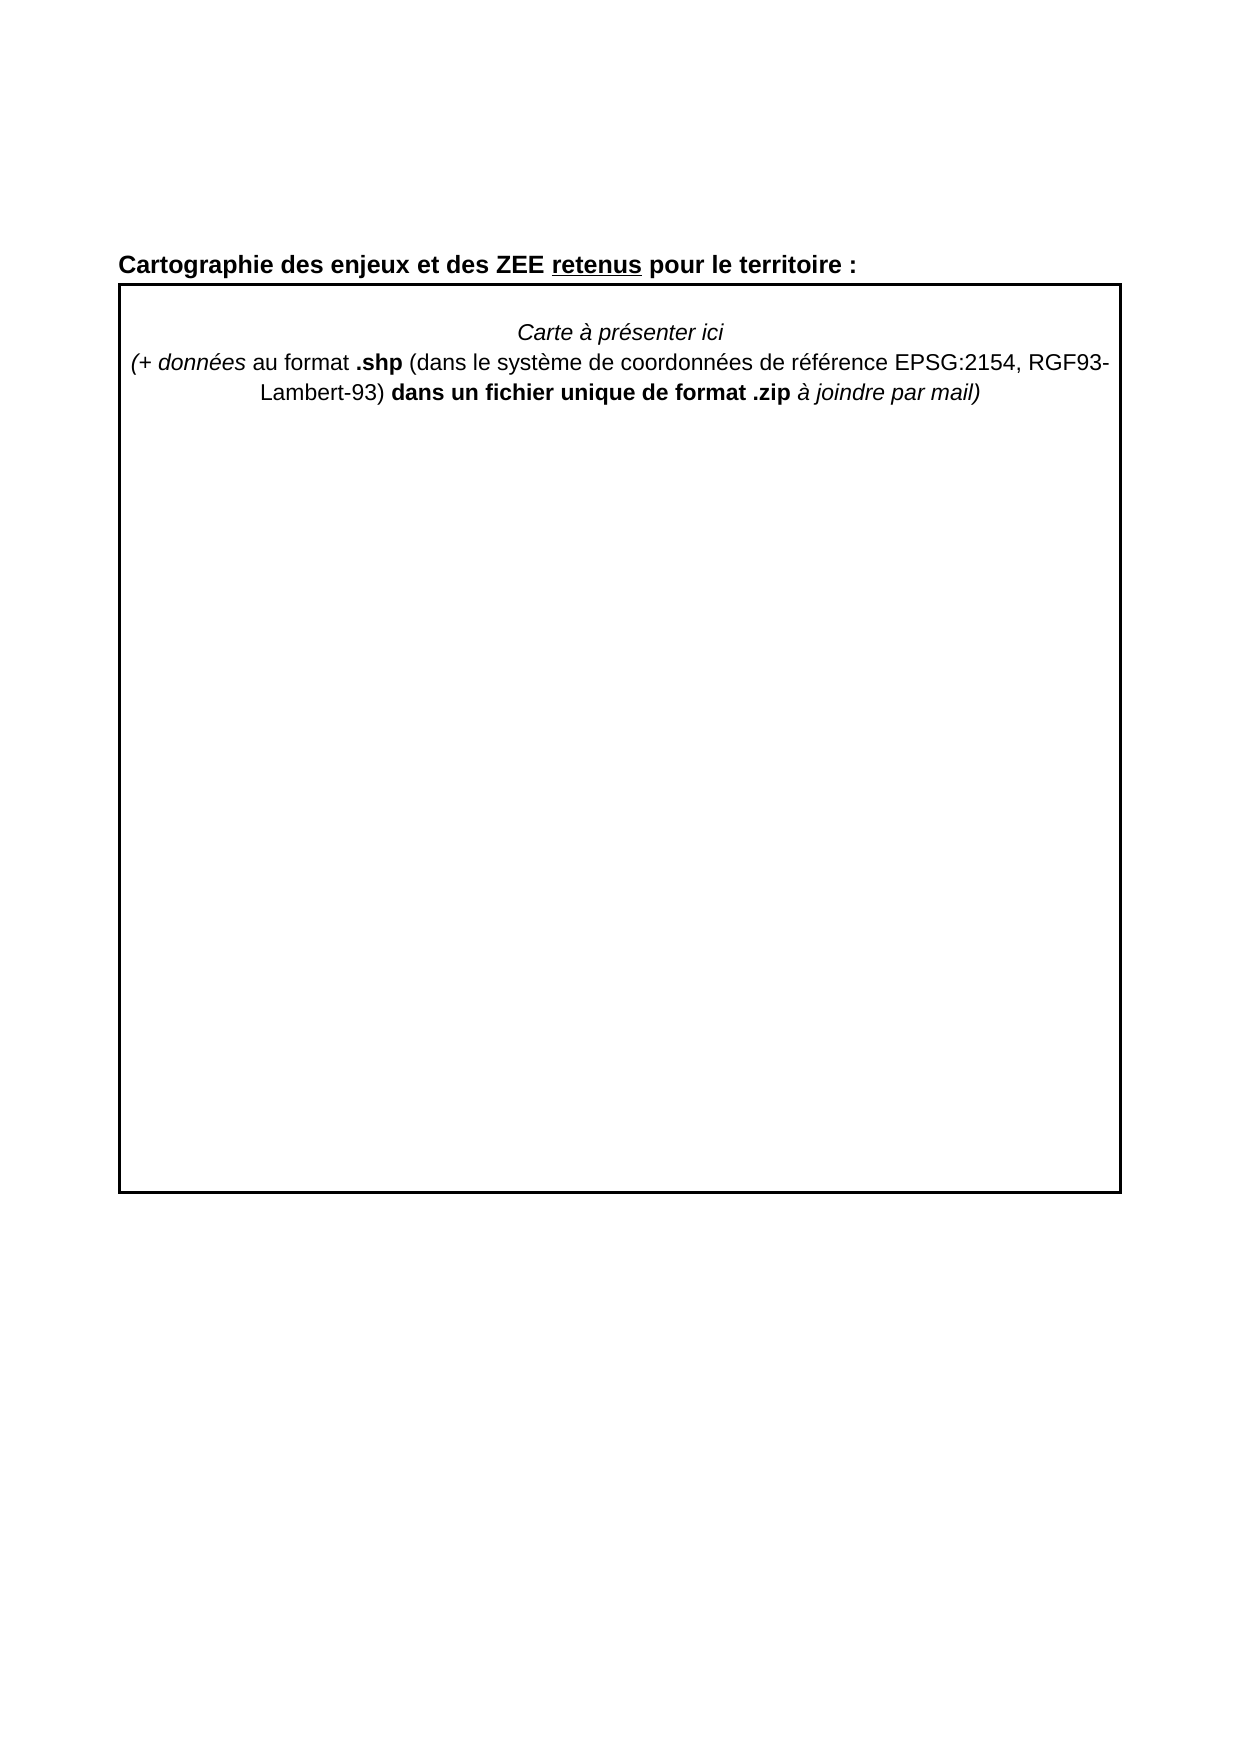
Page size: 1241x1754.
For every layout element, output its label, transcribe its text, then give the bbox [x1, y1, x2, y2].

text (+ données au format .shp (dans le système de coordonnées de référence EPSG:2154, RGF93-Lambert-93) dans un fichier unique de format .zip à joindre par mail) [121, 344, 1119, 405]
text Carte à présenter ici [121, 313, 1119, 344]
text Cartographie des enjeux et des ZEE retenus pour le territoire : [118, 250, 1122, 279]
